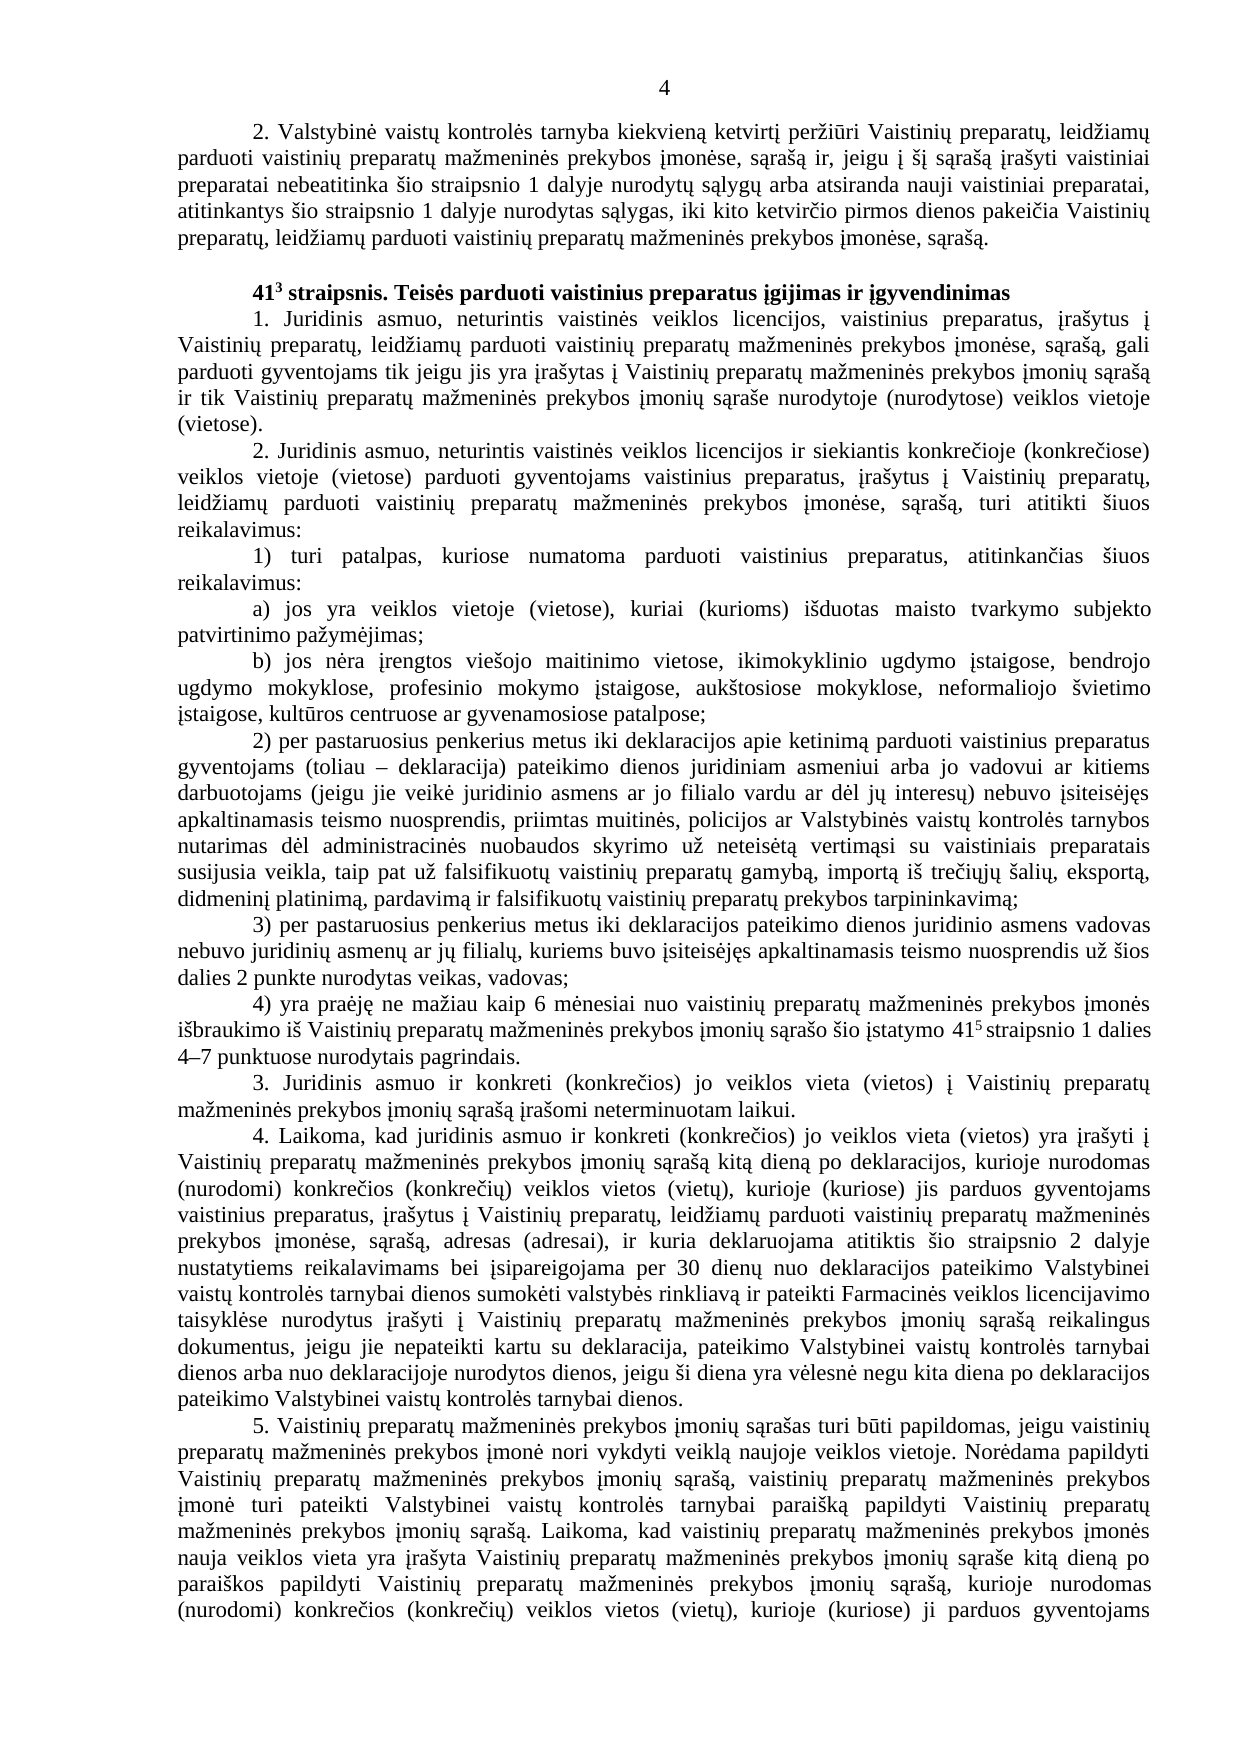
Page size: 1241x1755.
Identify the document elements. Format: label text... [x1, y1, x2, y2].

text 4. Laikoma, kad juridinis asmuo ir konkreti (konkrečios) jo veiklos vieta (vietos) yra įrašyti į Vaistinių preparatų mažmeninės prekybos įmonių sąrašą kitą dieną po deklaracijos, kurioje nurodomas (nurodomi) konkrečios (konkrečių) veiklos vietos (vietų), kurioje (kuriose) jis parduos gyventojams vaistinius preparatus, įrašytus į Vaistinių preparatų, leidžiamų parduoti vaistinių preparatų mažmeninės prekybos įmonėse, sąrašą, adresas (adresai), ir kuria deklaruojama atitiktis šio straipsnio 2 dalyje nustatytiems reikalavimams bei įsipareigojama per 30 dienų nuo deklaracijos pateikimo Valstybinei vaistų kontrolės tarnybai dienos sumokėti valstybės rinkliavą ir pateikti Farmacinės veiklos licencijavimo taisyklėse nurodytus įrašyti į Vaistinių preparatų mažmeninės prekybos įmonių sąrašą reikalingus dokumentus, jeigu jie nepateikti kartu su deklaracija, pateikimo Valstybinei vaistų kontrolės tarnybai dienos arba nuo deklaracijoje nurodytos dienos, jeigu ši diena yra vėlesnė negu kita diena po deklaracijos pateikimo Valstybinei vaistų kontrolės tarnybai dienos. [177, 1122, 1152, 1412]
text b) jos nėra įrengtos viešojo maitinimo vietose, ikimokyklinio ugdymo įstaigose, bendrojo ugdymo mokyklose, profesinio mokymo įstaigose, aukštosiose mokyklose, neformaliojo švietimo įstaigose, kultūros centruose ar gyvenamosiose patalpose; [177, 648, 1152, 727]
text a) jos yra veiklos vietoje (vietose), kuriai (kurioms) išduotas maisto tvarkymo subjekto patvirtinimo pažymėjimas; [177, 595, 1152, 648]
text 5. Vaistinių preparatų mažmeninės prekybos įmonių sąrašas turi būti papildomas, jeigu vaistinių preparatų mažmeninės prekybos įmonė nori vykdyti veiklą naujoje veiklos vietoje. Norėdama papildyti Vaistinių preparatų mažmeninės prekybos įmonių sąrašą, vaistinių preparatų mažmeninės prekybos įmonė turi pateikti Valstybinei vaistų kontrolės tarnybai paraišką papildyti Vaistinių preparatų mažmeninės prekybos įmonių sąrašą. Laikoma, kad vaistinių preparatų mažmeninės prekybos įmonės nauja veiklos vieta yra įrašyta Vaistinių preparatų mažmeninės prekybos įmonių sąraše kitą dieną po paraiškos papildyti Vaistinių preparatų mažmeninės prekybos įmonių sąrašą, kurioje nurodomas (nurodomi) konkrečios (konkrečių) veiklos vietos (vietų), kurioje (kuriose) ji parduos gyventojams [177, 1412, 1152, 1623]
text 3) per pastaruosius penkerius metus iki deklaracijos pateikimo dienos juridinio asmens vadovas nebuvo juridinių asmenų ar jų filialų, kuriems buvo įsiteisėjęs apkaltinamasis teismo nuosprendis už šios dalies 2 punkte nurodytas veikas, vadovas; [177, 911, 1152, 990]
text 1) turi patalpas, kuriose numatoma parduoti vaistinius preparatus, atitinkančias šiuos reikalavimus: [177, 542, 1152, 595]
text 2) per pastaruosius penkerius metus iki deklaracijos apie ketinimą parduoti vaistinius preparatus gyventojams (toliau – deklaracija) pateikimo dienos juridiniam asmeniui arba jo vadovui ar kitiems darbuotojams (jeigu jie veikė juridinio asmens ar jo filialo vardu ar dėl jų interesų) nebuvo įsiteisėjęs apkaltinamasis teismo nuosprendis, priimtas muitinės, policijos ar Valstybinės vaistų kontrolės tarnybos nutarimas dėl administracinės nuobaudos skyrimo už neteisėtą vertimąsi su vaistiniais preparatais susijusia veikla, taip pat už falsifikuotų vaistinių preparatų gamybą, importą iš trečiųjų šalių, eksportą, didmeninį platinimą, pardavimą ir falsifikuotų vaistinių preparatų prekybos tarpininkavimą; [177, 727, 1152, 911]
text 2. Juridinis asmuo, neturintis vaistinės veiklos licencijos ir siekiantis konkrečioje (konkrečiose) veiklos vietoje (vietose) parduoti gyventojams vaistinius preparatus, įrašytus į Vaistinių preparatų, leidžiamų parduoti vaistinių preparatų mažmeninės prekybos įmonėse, sąrašą, turi atitikti šiuos reikalavimus: [177, 437, 1152, 542]
text 2. Valstybinė vaistų kontrolės tarnyba kiekvieną ketvirtį peržiūri Vaistinių preparatų, leidžiamų parduoti vaistinių preparatų mažmeninės prekybos įmonėse, sąrašą ir, jeigu į šį sąrašą įrašyti vaistiniai preparatai nebeatitinka šio straipsnio 1 dalyje nurodytų sąlygų arba atsiranda nauji vaistiniai preparatai, atitinkantys šio straipsnio 1 dalyje nurodytas sąlygas, iki kito ketvirčio pirmos dienos pakeičia Vaistinių preparatų, leidžiamų parduoti vaistinių preparatų mažmeninės prekybos įmonėse, sąrašą. [177, 118, 1152, 250]
text 413 straipsnis. Teisės parduoti vaistinius preparatus įgijimas ir įgyvendinimas [177, 279, 1152, 305]
text 1. Juridinis asmuo, neturintis vaistinės veiklos licencijos, vaistinius preparatus, įrašytus į Vaistinių preparatų, leidžiamų parduoti vaistinių preparatų mažmeninės prekybos įmonėse, sąrašą, gali parduoti gyventojams tik jeigu jis yra įrašytas į Vaistinių preparatų mažmeninės prekybos įmonių sąrašą ir tik Vaistinių preparatų mažmeninės prekybos įmonių sąraše nurodytoje (nurodytose) veiklos vietoje (vietose). [177, 305, 1152, 437]
text 4) yra praėję ne mažiau kaip 6 mėnesiai nuo vaistinių preparatų mažmeninės prekybos įmonės išbraukimo iš Vaistinių preparatų mažmeninės prekybos įmonių sąrašo šio įstatymo 415 straipsnio 1 dalies 4–7 punktuose nurodytais pagrindais. [177, 990, 1152, 1069]
text 3. Juridinis asmuo ir konkreti (konkrečios) jo veiklos vieta (vietos) į Vaistinių preparatų mažmeninės prekybos įmonių sąrašą įrašomi neterminuotam laikui. [177, 1069, 1152, 1122]
